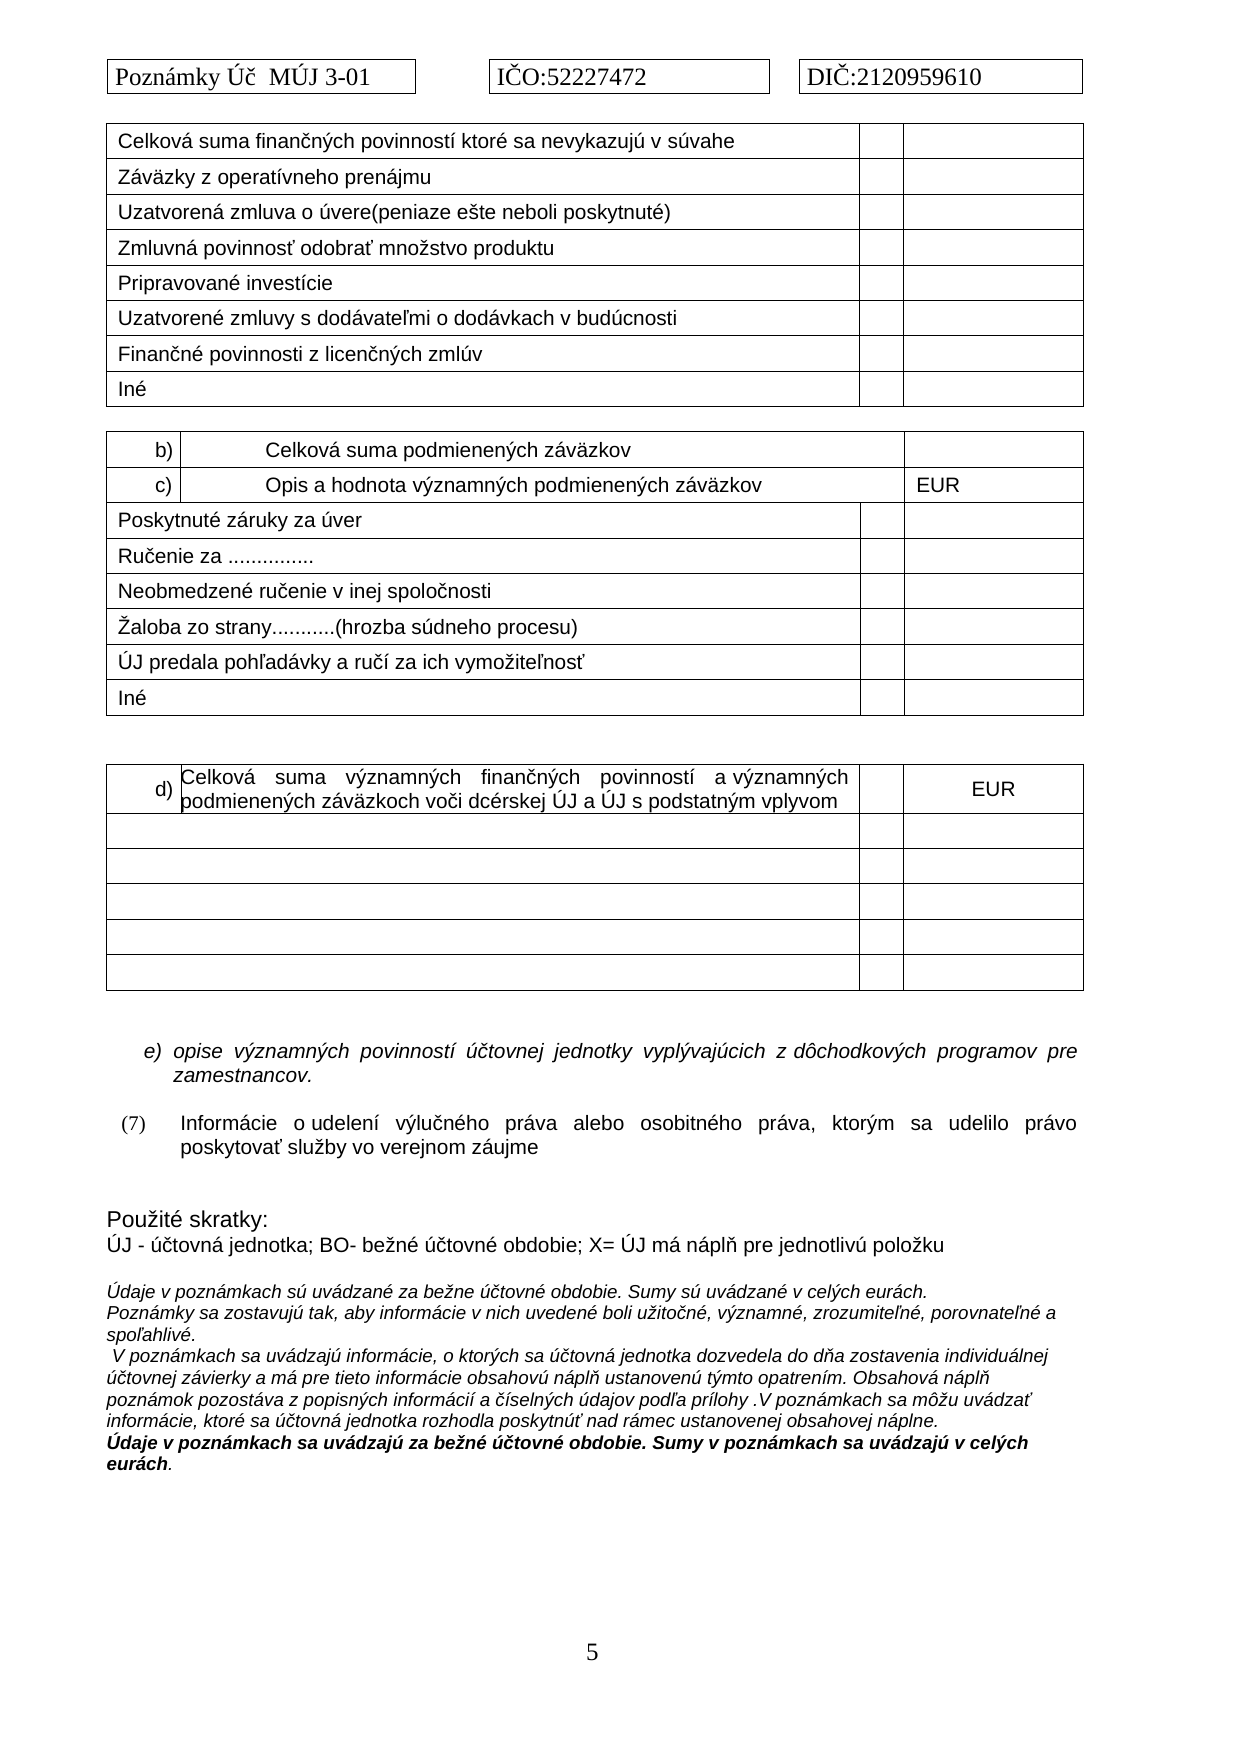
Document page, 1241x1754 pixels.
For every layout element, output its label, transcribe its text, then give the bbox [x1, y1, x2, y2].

table_cell [107, 468, 180, 502]
table_cell [904, 336, 1083, 371]
table_cell ÚJ predala pohľadávky a ručí za ich vymožiteľnosť [107, 645, 860, 679]
table_cell [904, 814, 1083, 848]
table_cell [905, 609, 1083, 644]
table_cell [860, 920, 903, 954]
table_header [905, 432, 1083, 467]
table_cell Celková suma finančných povinností ktoré sa nevykazujú v súvahe [107, 124, 859, 158]
table_cell [860, 301, 903, 335]
table_cell [860, 159, 903, 194]
table_cell [107, 814, 859, 848]
text ÚJ - účtovná jednotka; BO- bežné účtovné obdobie; X= ÚJ má náplň pre jednotlivú položku [106, 1233, 1078, 1257]
table_cell [860, 195, 903, 229]
table_cell [904, 266, 1083, 300]
table_cell [904, 955, 1083, 989]
table_cell [905, 539, 1083, 573]
table_cell [861, 609, 904, 644]
table_cell [861, 680, 904, 714]
table_cell [904, 884, 1083, 919]
table_cell [860, 124, 903, 158]
table_cell [861, 574, 904, 608]
table_cell [904, 159, 1083, 194]
table_cell Záväzky z operatívneho prenájmu [107, 159, 859, 194]
table_cell Opis a hodnota významných podmienených záväzkov [181, 468, 904, 502]
table_header [107, 765, 181, 812]
table_cell [860, 372, 903, 406]
table_cell [904, 372, 1083, 406]
table_cell [861, 503, 904, 537]
table_cell [905, 645, 1083, 679]
table_cell [904, 124, 1083, 158]
table_cell [904, 230, 1083, 264]
table_cell Neobmedzené ručenie v inej spoločnosti [107, 574, 860, 608]
table_cell [107, 849, 859, 883]
table_cell Zmluvná povinnosť odobrať množstvo produktu [107, 230, 859, 264]
table_cell Poskytnuté záruky za úver [107, 503, 860, 537]
table_cell [904, 920, 1083, 954]
table_cell [904, 301, 1083, 335]
text Použité skratky: [106, 1206, 1078, 1233]
list opise významných povinností účtovnej jednotky vyplývajúcich z dôchodkových programov pre zamestnancov. [143, 1038, 1078, 1086]
table_cell [860, 230, 903, 264]
text Údaje v poznámkach sa uvádzajú za bežné účtovné obdobie. Sumy v poznámkach sa uvádzajú v celých eurách. [106, 1432, 1078, 1475]
table_cell [904, 195, 1083, 229]
table_cell [107, 884, 859, 919]
table_cell [861, 645, 904, 679]
table_cell [860, 955, 903, 989]
text Poznámky sa zostavujú tak, aby informácie v nich uvedené boli užitočné, významné, zrozumiteľné, porovnateľné a spoľahlivé. [106, 1302, 1078, 1345]
list Informácie o udelení výlučného práva alebo osobitného práva, ktorým sa udelilo právo poskytovať služby vo verejnom záujme [121, 1110, 1078, 1158]
table_header EUR [904, 765, 1083, 812]
table_header Celková suma podmienených záväzkov [181, 432, 904, 467]
table_cell [905, 503, 1083, 537]
table_cell Finančné povinnosti z licenčných zmlúv [107, 336, 859, 371]
table_cell [860, 849, 903, 883]
table_cell [904, 849, 1083, 883]
table_cell Uzatvorené zmluvy s dodávateľmi o dodávkach v budúcnosti [107, 301, 859, 335]
table_cell [107, 920, 859, 954]
table_cell [861, 539, 904, 573]
table_cell Iné [107, 372, 859, 406]
table_cell Uzatvorená zmluva o úvere(peniaze ešte neboli poskytnuté) [107, 195, 859, 229]
table_cell [107, 955, 859, 989]
table_cell [860, 884, 903, 919]
table_cell EUR [905, 468, 1083, 502]
table_cell Žaloba zo strany...........(hrozba súdneho procesu) [107, 609, 860, 644]
table_header [107, 432, 180, 467]
table_cell [860, 266, 903, 300]
table_header [860, 765, 903, 812]
text V poznámkach sa uvádzajú informácie, o ktorých sa účtovná jednotka dozvedela do dňa zostavenia individuálnej účtovnej závierky a má pre tieto informácie obsahovú náplň ustanovenú týmto opatrením. Obsahová náplň poznámok pozostáva z popisných informácií a číselných údajov podľa prílohy .V poznámkach sa môžu uvádzať informácie, ktoré sa účtovná jednotka rozhodla poskytnúť nad rámec ustanovenej obsahovej náplne. [106, 1345, 1078, 1432]
table_cell [905, 574, 1083, 608]
table_cell Iné [107, 680, 860, 714]
text Údaje v poznámkach sú uvádzané za bežne účtovné obdobie. Sumy sú uvádzané v celých eurách. [106, 1281, 1078, 1302]
table_header Celková suma významných finančných povinností a významných podmienených záväzkoch voči dcérskej ÚJ a ÚJ s podstatným vplyvom [182, 765, 859, 812]
table_cell [905, 680, 1083, 714]
table_cell [860, 336, 903, 371]
table_cell Ručenie za ............... [107, 539, 860, 573]
table_cell Pripravované investície [107, 266, 859, 300]
table_cell [860, 814, 903, 848]
